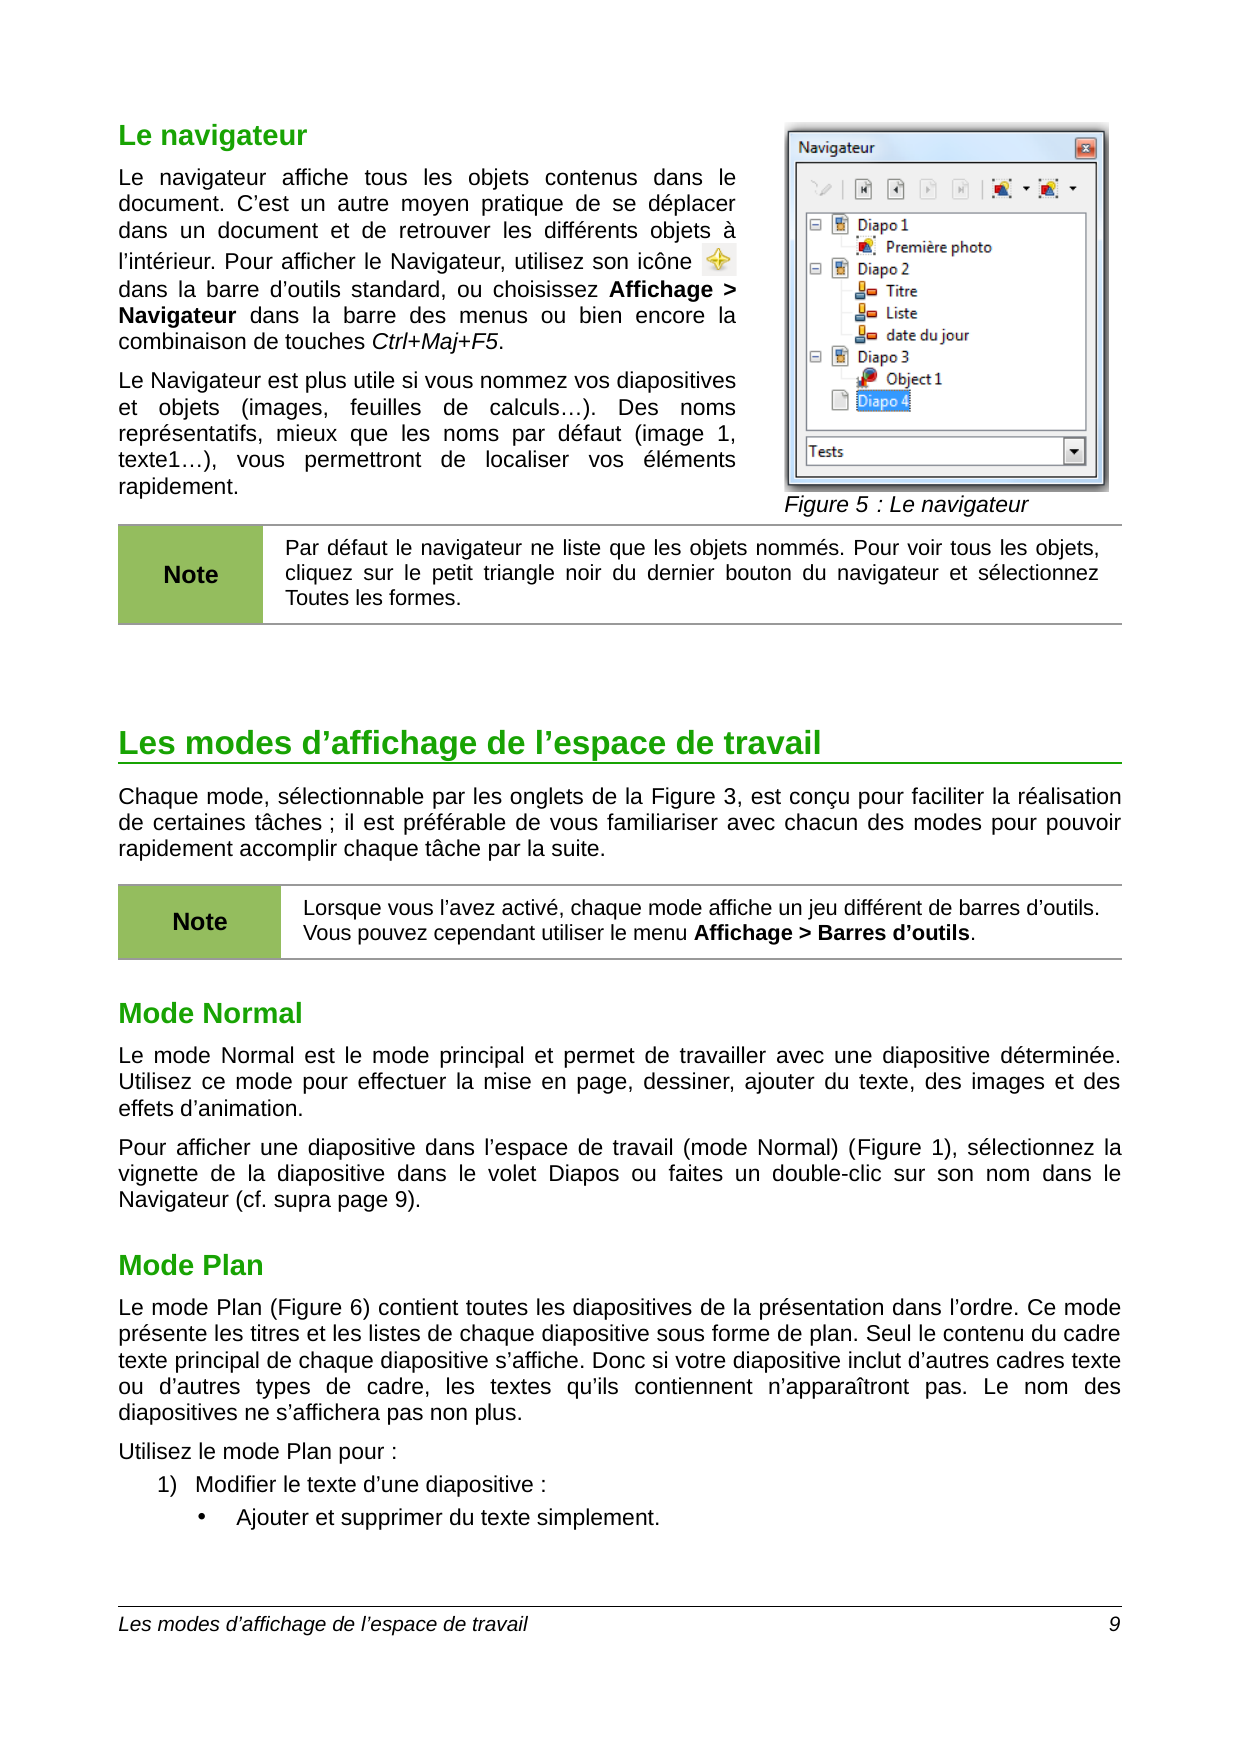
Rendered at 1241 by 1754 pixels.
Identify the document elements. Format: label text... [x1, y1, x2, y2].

table_header Note [118, 886, 281, 958]
table_header Note [118, 526, 263, 623]
subtitle Mode Plan [118, 1248, 1122, 1282]
list Modifier le texte d’une diapositive : [177, 1471, 1122, 1497]
table_header Lorsque vous l’avez activé, chaque mode affiche un jeu différent de barres d’outils. Vous pouvez cependant utiliser le menu Affichage > Barres d’outils. [281, 886, 1122, 958]
text Pour afficher une diapositive dans l’espace de travail (mode Normal) (Figure 1), sélectionnez la vignette de la diapositive dans le volet Diapos ou faites un double-clic sur son nom dans le Navigateur (cf. supra page 9). [118, 1133, 1122, 1212]
list Ajouter et supprimer du texte simplement. [197, 1504, 1122, 1531]
subtitle Le navigateur [118, 118, 1122, 152]
picture [784, 122, 1109, 492]
subtitle Mode Normal [118, 996, 1122, 1029]
text Le navigateur affiche tous les objets contenus dans le document. C’est un autre moyen pratique de se déplacer dans un document et de retrouver les différents objets à l’intérieur. Pour afficher le Navigateur, utilisez son icône dans la barre d’outils standard, ou choisissez Affichage > Navigateur dans la barre des menus ou bien encore la combinaison de touches Ctrl+Maj+F5. [118, 164, 784, 355]
table_header Par défaut le navigateur ne liste que les objets nommés. Pour voir tous les objets, cliquez sur le petit triangle noir du dernier bouton du navigateur et sélectionnez Toutes les formes. [264, 526, 1122, 623]
text Le mode Plan (Figure 6) contient toutes les diapositives de la présentation dans l’ordre. Ce mode présente les titres et les listes de chaque diapositive sous forme de plan. Seul le contenu du cadre texte principal de chaque diapositive s’affiche. Donc si votre diapositive inclut d’autres cadres texte ou d’autres types de cadre, les textes qu’ils contiennent n’apparaîtront pas. Le nom des diapositives ne s’affichera pas non plus. [118, 1294, 1122, 1426]
list Utilisez le mode Plan pour : [118, 1438, 1122, 1464]
picture [701, 243, 737, 276]
text Le Navigateur est plus utile si vous nommez vos diapositives et objets (images, feuilles de calculs…). Des noms représentatifs, mieux que les noms par défaut (image 1, texte1…), vous permettront de localiser vos éléments rapidement. [118, 367, 784, 499]
subtitle Les modes d’affichage de l’espace de travail [118, 723, 1122, 762]
text Chaque mode, sélectionnable par les onglets de la Figure 3, est conçu pour faciliter la réalisation de certaines tâches ; il est préférable de vous familiariser avec chacun des modes pour pouvoir rapidement accomplir chaque tâche par la suite. [118, 783, 1122, 862]
text Le mode Normal est le mode principal et permet de travailler avec une diapositive déterminée. Utilisez ce mode pour effectuer la mise en page, dessiner, ajouter du texte, des images et des effets d’animation. [118, 1042, 1122, 1121]
text Figure 5 : Le navigateur [784, 492, 1109, 518]
